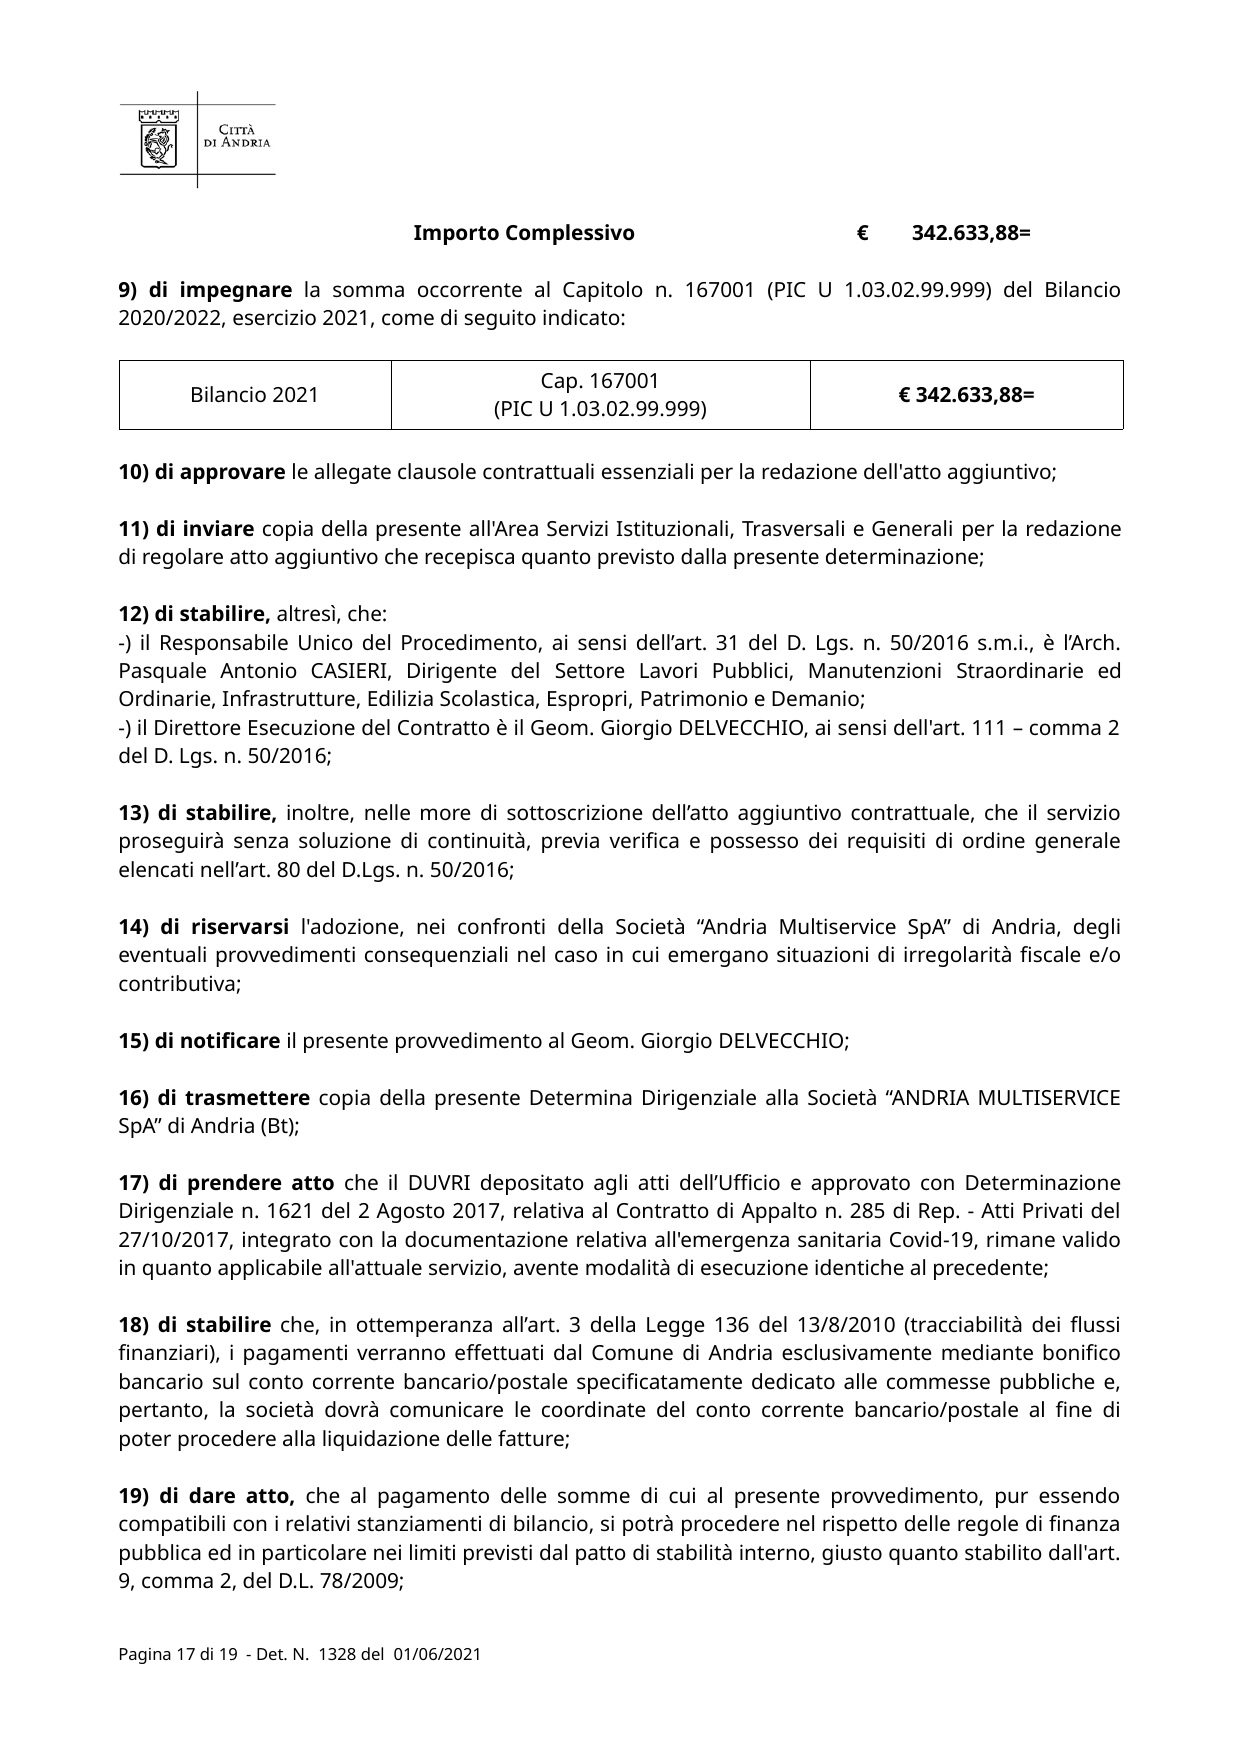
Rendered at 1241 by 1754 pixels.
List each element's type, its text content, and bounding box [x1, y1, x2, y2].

text 17) di prendere atto che il DUVRI depositato agli atti dell’Ufficio e approvato con Determinazione Dirigenziale n. 1621 del 2 Agosto 2017, relativa al Contratto di Appalto n. 285 di Rep. - Atti Privati del 27/10/2017, integrato con la documentazione relativa all'emergenza sanitaria Covid-19, rimane valido in quanto applicabile all'attuale servizio, avente modalità di esecuzione identiche al precedente; [118, 1168, 1122, 1282]
picture [118, 88, 276, 189]
text 18) di stabilire che, in ottemperanza all’art. 3 della Legge 136 del 13/8/2010 (tracciabilità dei flussi finanziari), i pagamenti verranno effettuati dal Comune di Andria esclusivamente mediante bonifico bancario sul conto corrente bancario/postale specificatamente dedicato alle commesse pubbliche e, pertanto, la società dovrà comunicare le coordinate del conto corrente bancario/postale al fine di poter procedere alla liquidazione delle fatture; [118, 1310, 1122, 1452]
text 10) di approvare le allegate clausole contrattuali essenziali per la redazione dell'atto aggiuntivo; [118, 457, 1122, 485]
text -) il Responsabile Unico del Procedimento, ai sensi dell’art. 31 del D. Lgs. n. 50/2016 s.m.i., è l’Arch. Pasquale Antonio CASIERI, Dirigente del Settore Lavori Pubblici, Manutenzioni Straordinarie ed Ordinarie, Infrastrutture, Edilizia Scolastica, Espropri, Patrimonio e Demanio; [118, 628, 1122, 713]
text 9) di impegnare la somma occorrente al Capitolo n. 167001 (PIC U 1.03.02.99.999) del Bilancio 2020/2022, esercizio 2021, come di seguito indicato: [118, 275, 1122, 332]
text 15) di notificare il presente provvedimento al Geom. Giorgio DELVECCHIO; [118, 1026, 1122, 1054]
table_header € 342.633,88= [811, 361, 1123, 428]
text 13) di stabilire, inoltre, nelle more di sottoscrizione dell’atto aggiuntivo contrattuale, che il servizio proseguirà senza soluzione di continuità, previa verifica e possesso dei requisiti di ordine generale elencati nell’art. 80 del D.Lgs. n. 50/2016; [118, 798, 1122, 883]
text Importo Complessivo € 342.633,88= [118, 218, 1122, 246]
text 11) di inviare copia della presente all'Area Servizi Istituzionali, Trasversali e Generali per la redazione di regolare atto aggiuntivo che recepisca quanto previsto dalla presente determinazione; [118, 514, 1122, 571]
text 16) di trasmettere copia della presente Determina Dirigenziale alla Società “ANDRIA MULTISERVICE SpA” di Andria (Bt); [118, 1083, 1122, 1139]
table_header Bilancio 2021 [120, 361, 391, 428]
table_header Cap. 167001 (PIC U 1.03.02.99.999) [392, 361, 810, 428]
text 14) di riservarsi l'adozione, nei confronti della Società “Andria Multiservice SpA” di Andria, degli eventuali provvedimenti consequenziali nel caso in cui emergano situazioni di irregolarità fiscale e/o contributiva; [118, 912, 1122, 997]
text 12) di stabilire, altresì, che: [118, 599, 1122, 628]
text 19) di dare atto, che al pagamento delle somme di cui al presente provvedimento, pur essendo compatibili con i relativi stanziamenti di bilancio, si potrà procedere nel rispetto delle regole di finanza pubblica ed in particolare nei limiti previsti dal patto di stabilità interno, giusto quanto stabilito dall'art. 9, comma 2, del D.L. 78/2009; [118, 1481, 1122, 1594]
text -) il Direttore Esecuzione del Contratto è il Geom. Giorgio DELVECCHIO, ai sensi dell'art. 111 – comma 2 del D. Lgs. n. 50/2016; [118, 713, 1122, 770]
